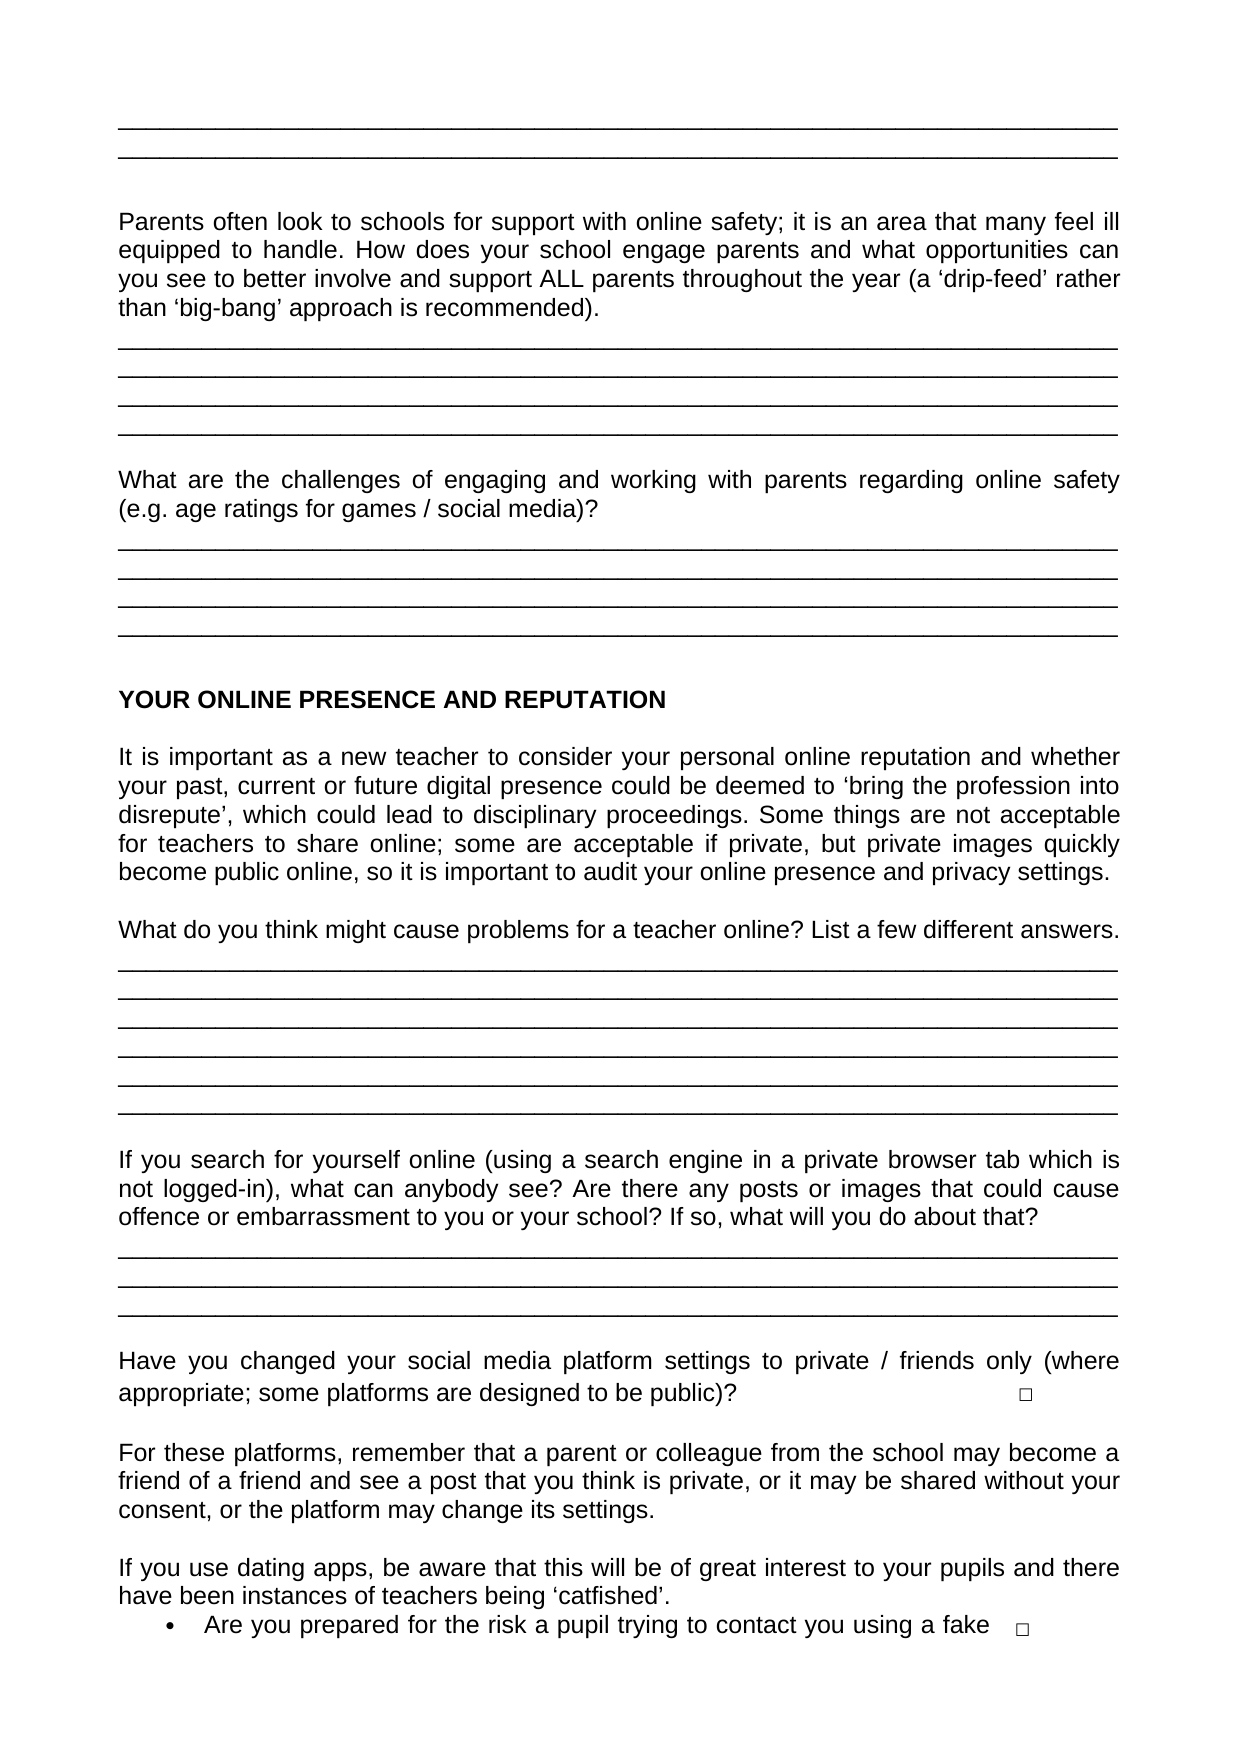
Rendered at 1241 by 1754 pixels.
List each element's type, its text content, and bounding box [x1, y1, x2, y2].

table_header ☐ [1004, 1610, 1057, 1644]
table_header Are you prepared for the risk a pupil trying to contact you using a fake [118, 1610, 1003, 1644]
text If you search for yourself online (using a search engine in a private browser tab which is not logged-in), what can anybody see? Are there any posts or images that could cause offence or embarrassment to you or your school? If so, what will you do about that? [118, 1145, 1122, 1231]
text ________________________________________________________________________ [118, 408, 1122, 436]
text It is important as a new teacher to consider your personal online reputation and whether your past, current or future digital presence could be deemed to ‘bring the profession into disrepute’, which could lead to disciplinary proceedings. Some things are not acceptable for teachers to share online; some are acceptable if private, but private images quickly become public online, so it is important to audit your online presence and privacy settings. [118, 742, 1122, 886]
text ________________________________________________________________________ [118, 580, 1122, 609]
text ________________________________________________________________________ [118, 321, 1122, 350]
text ________________________________________________________________________________________________________________________________________________ [118, 1260, 1122, 1317]
text ________________________________________________________________________ [118, 102, 1122, 131]
text ________________________________________________________________________ [118, 609, 1122, 638]
text ________________________________________________________________________ [118, 1231, 1122, 1260]
text If you use dating apps, be aware that this will be of great interest to your pupils and there have been instances of teachers being ‘catfished’. [118, 1553, 1122, 1610]
text ________________________________________________________________________ [118, 943, 1122, 972]
text ________________________________________________________________________ [118, 379, 1122, 408]
text YOUR ONLINE PRESENCE AND REPUTATION [118, 685, 1122, 713]
text ________________________________________________________________________ [118, 523, 1122, 551]
text Parents often look to schools for support with online safety; it is an area that many feel ill equipped to handle. How does your school engage parents and what opportunities can you see to better involve and support ALL parents throughout the year (a ‘drip-feed’ rather than ‘big-bang’ approach is recommended). [118, 206, 1122, 321]
text What do you think might cause problems for a teacher online? List a few different answers. [118, 915, 1122, 943]
text ________________________________________________________________________ [118, 551, 1122, 580]
text ________________________________________________________________________ [118, 131, 1122, 159]
text What are the challenges of engaging and working with parents regarding online safety (e.g. age ratings for games / social media)? [118, 465, 1122, 523]
text ________________________________________________________________________ [118, 350, 1122, 379]
text ________________________________________________________________________________________________________________________________________________ [118, 1058, 1122, 1116]
text ________________________________________________________________________________________________________________________________________________ [118, 972, 1122, 1030]
text Have you changed your social media platform settings to private / friends only (where appropriate; some platforms are designed to be public)? ☐ [118, 1346, 1122, 1409]
text ________________________________________________________________________ [118, 1030, 1122, 1058]
text For these platforms, remember that a parent or colleague from the school may become a friend of a friend and see a post that you think is private, or it may be shared without your consent, or the platform may change its settings. [118, 1438, 1122, 1524]
